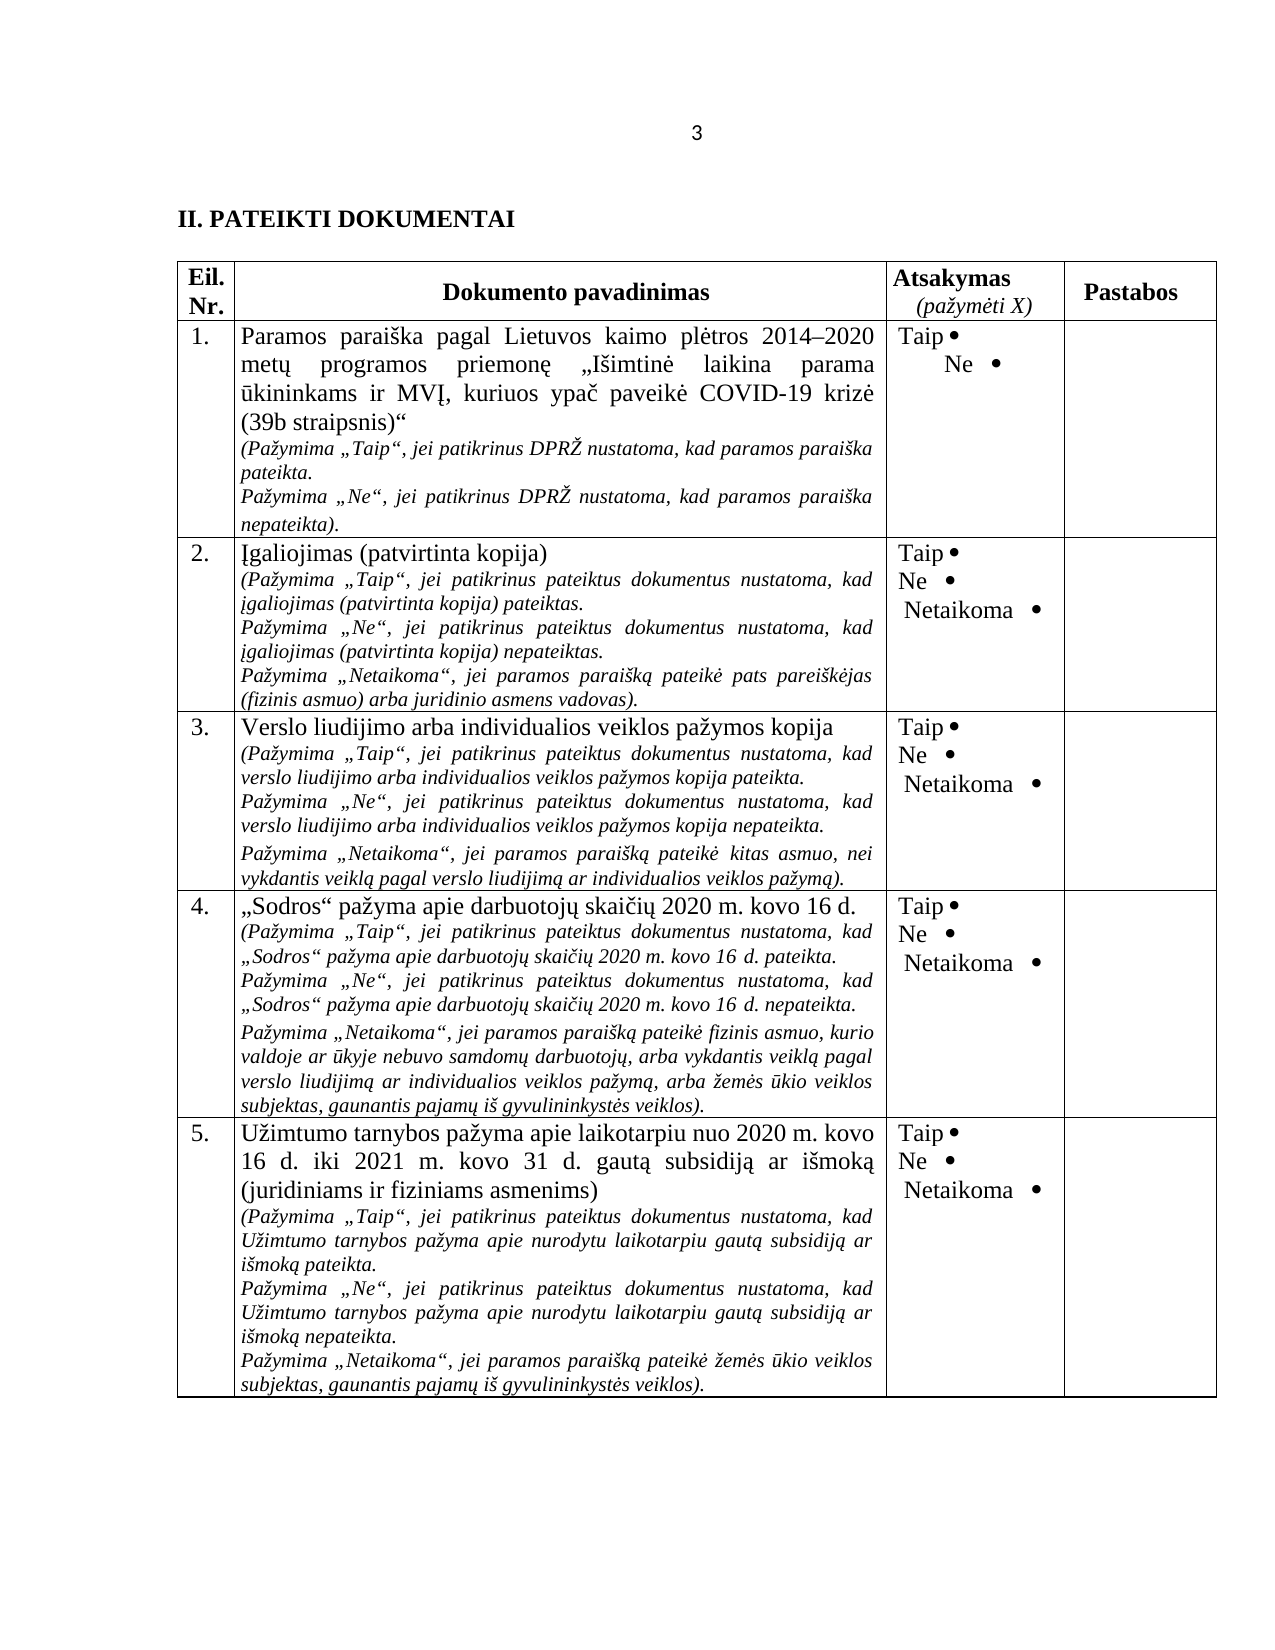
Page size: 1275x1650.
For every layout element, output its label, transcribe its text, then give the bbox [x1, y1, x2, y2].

table_cell [1065, 891, 1216, 1117]
table_cell Užimtumo tarnybos pažyma apie laikotarpiu nuo 2020 m. kovo 16 d. iki 2021 m. kovo 31 d. gautą subsidiją ar išmoką (juridiniams ir fiziniams asmenims) (Pažymima „Taip“, jei patikrinus pateiktus dokumentus nustatoma, kad Užimtumo tarnybos pažyma apie nurodytu laikotarpiu gautą subsidiją ar išmoką pateikta. Pažymima „Ne“, jei patikrinus pateiktus dokumentus nustatoma, kad Užimtumo tarnybos pažyma apie nurodytu laikotarpiu gautą subsidiją ar išmoką nepateikta. Pažymima „Netaikoma“, jei paramos paraišką pateikė žemės ūkio veiklos subjektas, gaunantis pajamų iš gyvulininkystės veiklos). [235, 1118, 886, 1396]
table_cell [1065, 321, 1216, 537]
table_cell [1065, 538, 1216, 711]
table_cell Taip  Ne  [887, 321, 1064, 537]
table_cell 5. [178, 1118, 234, 1396]
table_cell „Sodros“ pažyma apie darbuotojų skaičių 2020 m. kovo 16 d. (Pažymima „Taip“, jei patikrinus pateiktus dokumentus nustatoma, kad „Sodros“ pažyma apie darbuotojų skaičių 2020 m. kovo 16 d. pateikta. Pažymima „Ne“, jei patikrinus pateiktus dokumentus nustatoma, kad „Sodros“ pažyma apie darbuotojų skaičių 2020 m. kovo 16 d. nepateikta. Pažymima „Netaikoma“, jei paramos paraišką pateikė fizinis asmuo, kurio valdoje ar ūkyje nebuvo samdomų darbuotojų, arba vykdantis veiklą pagal verslo liudijimą ar individualios veiklos pažymą, arba žemės ūkio veiklos subjektas, gaunantis pajamų iš gyvulininkystės veiklos). [235, 891, 886, 1117]
table_cell Taip  Ne  Netaikoma  [887, 712, 1064, 890]
table_cell Paramos paraiška pagal Lietuvos kaimo plėtros 2014–2020 metų programos priemonę „Išimtinė laikina parama ūkininkams ir MVĮ, kuriuos ypač paveikė COVID-19 krizė (39b straipsnis)“ (Pažymima „Taip“, jei patikrinus DPRŽ nustatoma, kad paramos paraiška pateikta. Pažymima „Ne“, jei patikrinus DPRŽ nustatoma, kad paramos paraiška nepateikta). [235, 321, 886, 537]
text II. PATEIKTI DOKUMENTAI [177, 204, 1216, 232]
table_cell Verslo liudijimo arba individualios veiklos pažymos kopija (Pažymima „Taip“, jei patikrinus pateiktus dokumentus nustatoma, kad verslo liudijimo arba individualios veiklos pažymos kopija pateikta. Pažymima „Ne“, jei patikrinus pateiktus dokumentus nustatoma, kad verslo liudijimo arba individualios veiklos pažymos kopija nepateikta. Pažymima „Netaikoma“, jei paramos paraišką pateikė kitas asmuo, nei vykdantis veiklą pagal verslo liudijimą ar individualios veiklos pažymą). [235, 712, 886, 890]
table_header Dokumento pavadinimas [235, 262, 886, 320]
table_header Pastabos [1065, 262, 1216, 320]
table_cell Taip  Ne  Netaikoma  [887, 538, 1064, 711]
table_header Eil. Nr. [178, 262, 234, 320]
table_cell 3. [178, 712, 234, 890]
table_cell Taip  Ne  Netaikoma  [887, 1118, 1064, 1396]
table_cell 1. [178, 321, 234, 537]
table_cell Įgaliojimas (patvirtinta kopija) (Pažymima „Taip“, jei patikrinus pateiktus dokumentus nustatoma, kad įgaliojimas (patvirtinta kopija) pateiktas. Pažymima „Ne“, jei patikrinus pateiktus dokumentus nustatoma, kad įgaliojimas (patvirtinta kopija) nepateiktas. Pažymima „Netaikoma“, jei paramos paraišką pateikė pats pareiškėjas (fizinis asmuo) arba juridinio asmens vadovas). [235, 538, 886, 711]
table_cell [1065, 712, 1216, 890]
table_cell [1065, 1118, 1216, 1396]
table_header Atsakymas (pažymėti X) [887, 262, 1064, 320]
table_cell Taip  Ne  Netaikoma  [887, 891, 1064, 1117]
table_cell 2. [178, 538, 234, 711]
table_cell 4. [178, 891, 234, 1117]
